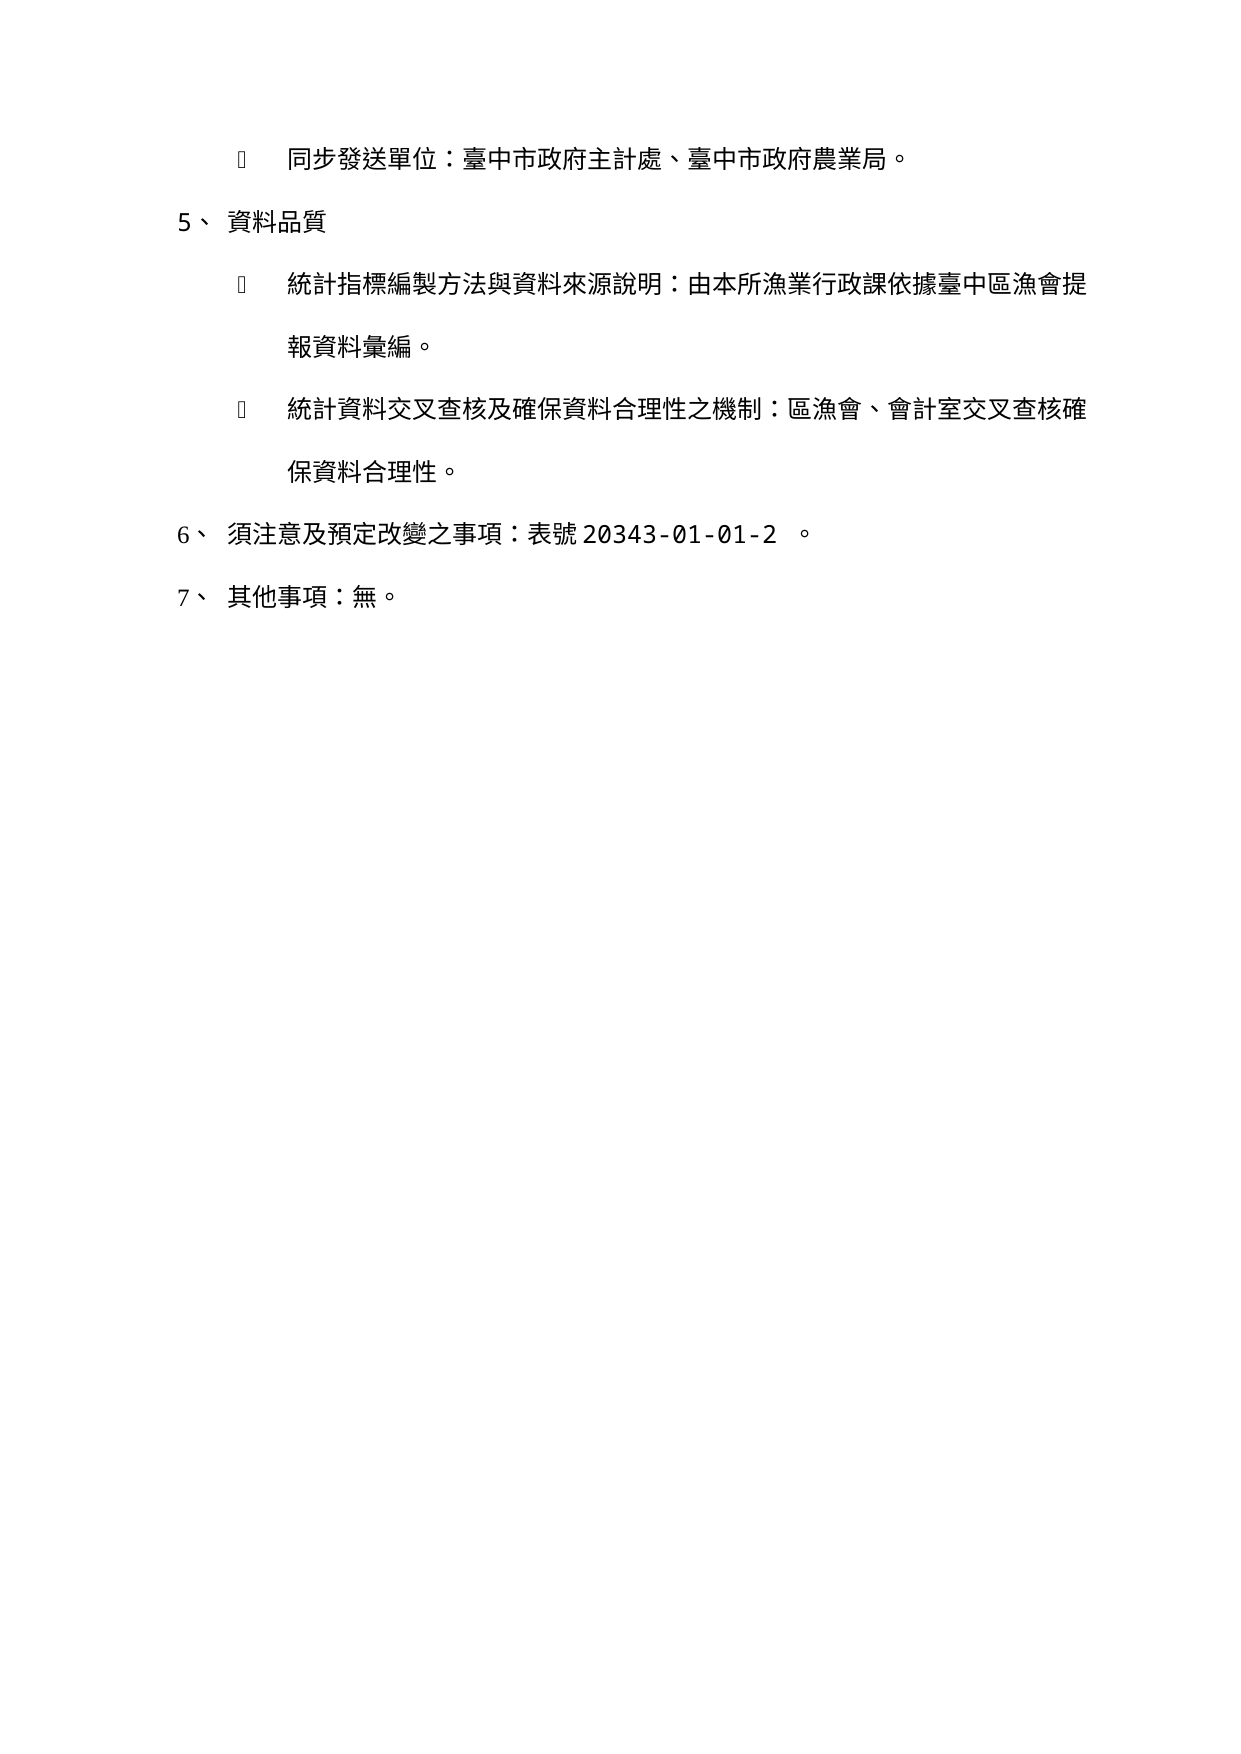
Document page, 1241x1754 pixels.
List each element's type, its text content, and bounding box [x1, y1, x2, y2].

list 統計資料交叉查核及確保資料合理性之機制：區漁會、會計室交叉查核確保資料合理性。 [237, 366, 1087, 491]
list 同步發送單位：臺中市政府主計處、臺中市政府農業局。 [237, 116, 1087, 179]
list 資料品質 [177, 179, 1087, 241]
list 其他事項：無。 [177, 554, 1087, 616]
list 統計指標編製方法與資料來源說明：由本所漁業行政課依據臺中區漁會提報資料彙編。 [237, 241, 1087, 366]
list 須注意及預定改變之事項：表號20343-01-01-2 。 [177, 491, 1087, 554]
